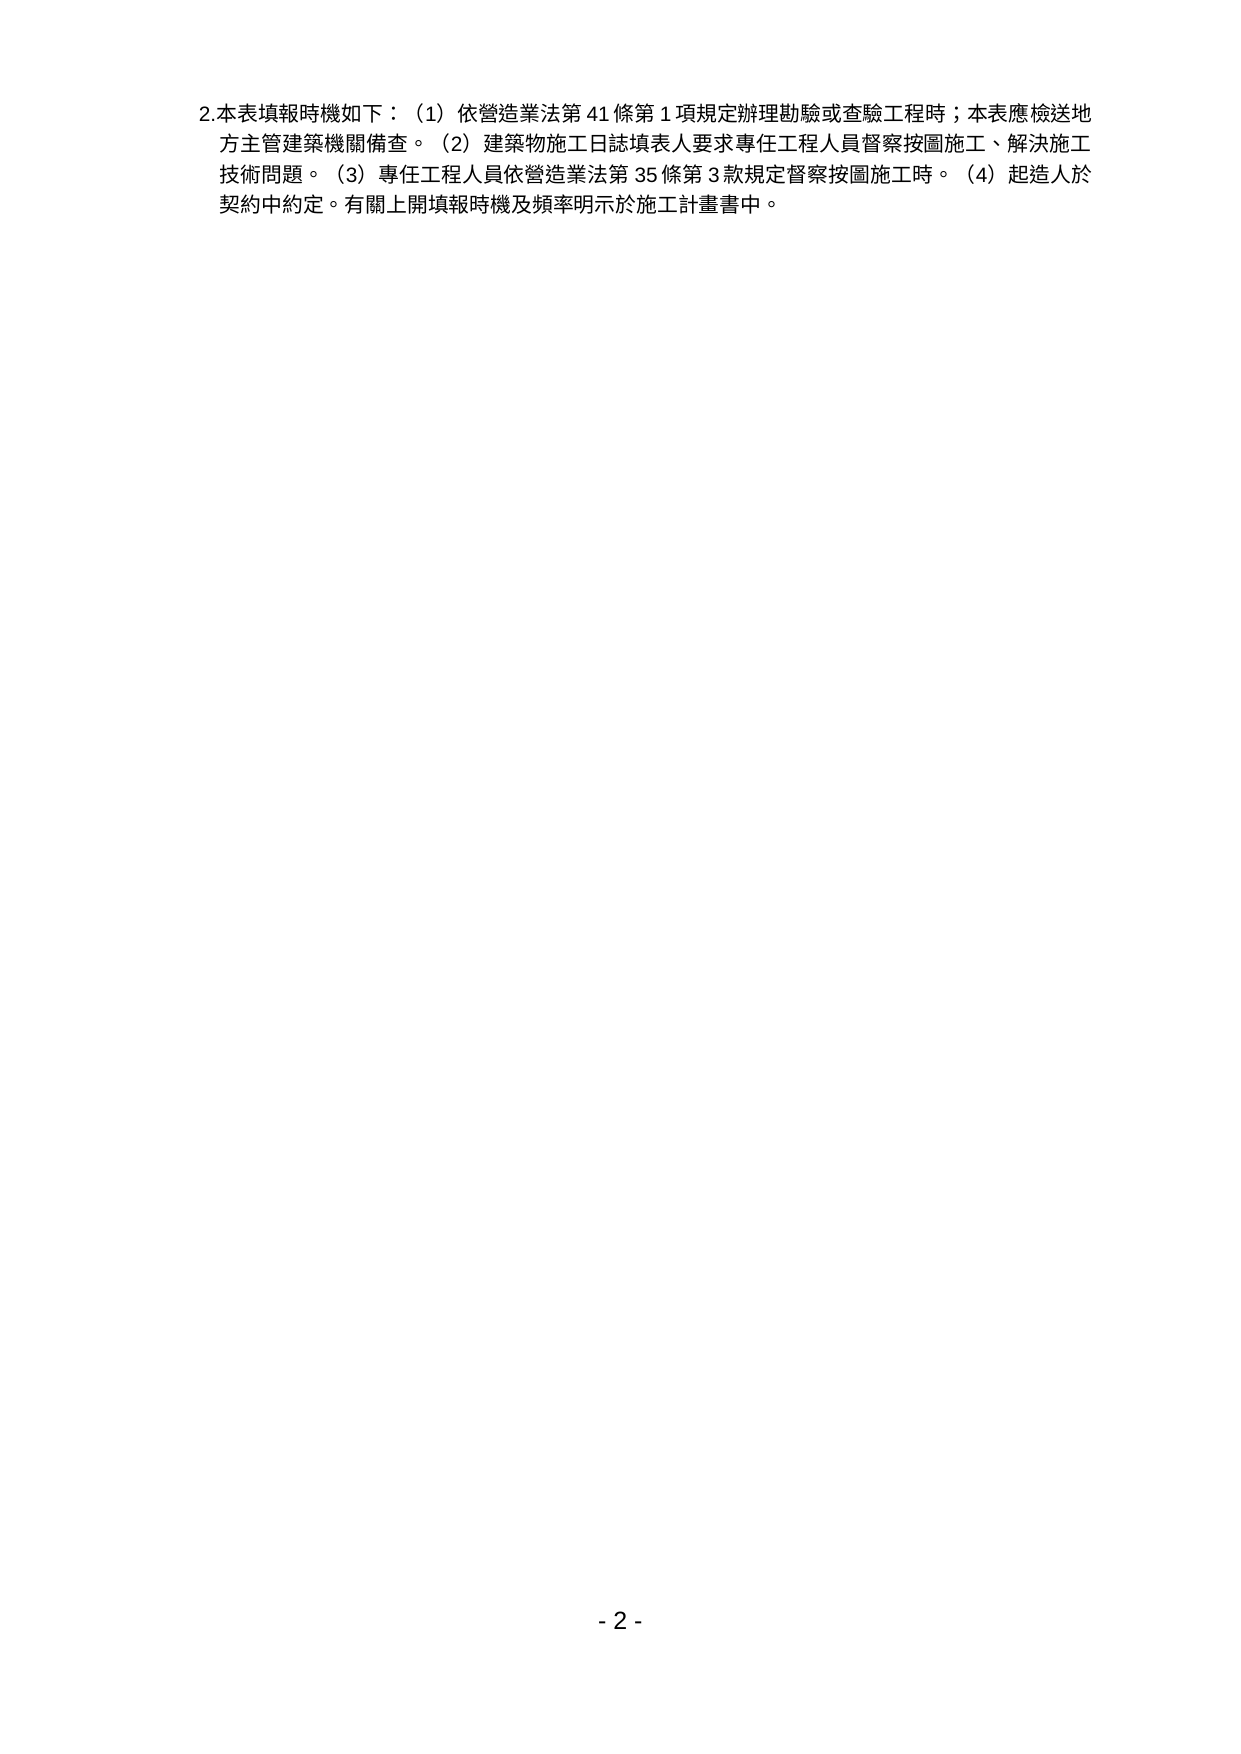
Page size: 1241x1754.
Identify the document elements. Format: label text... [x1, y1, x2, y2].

text 2.本表填報時機如下：（1）依營造業法第41條第1項規定辦理勘驗或查驗工程時；本表應檢送地方主管建築機關備查。（2）建築物施工日誌填表人要求專任工程人員督察按圖施工、解決施工技術問題。（3）專任工程人員依營造業法第35條第3款規定督察按圖施工時。（4）起造人於契約中約定。有關上開填報時機及頻率明示於施工計畫書中。 [199, 97, 1092, 218]
